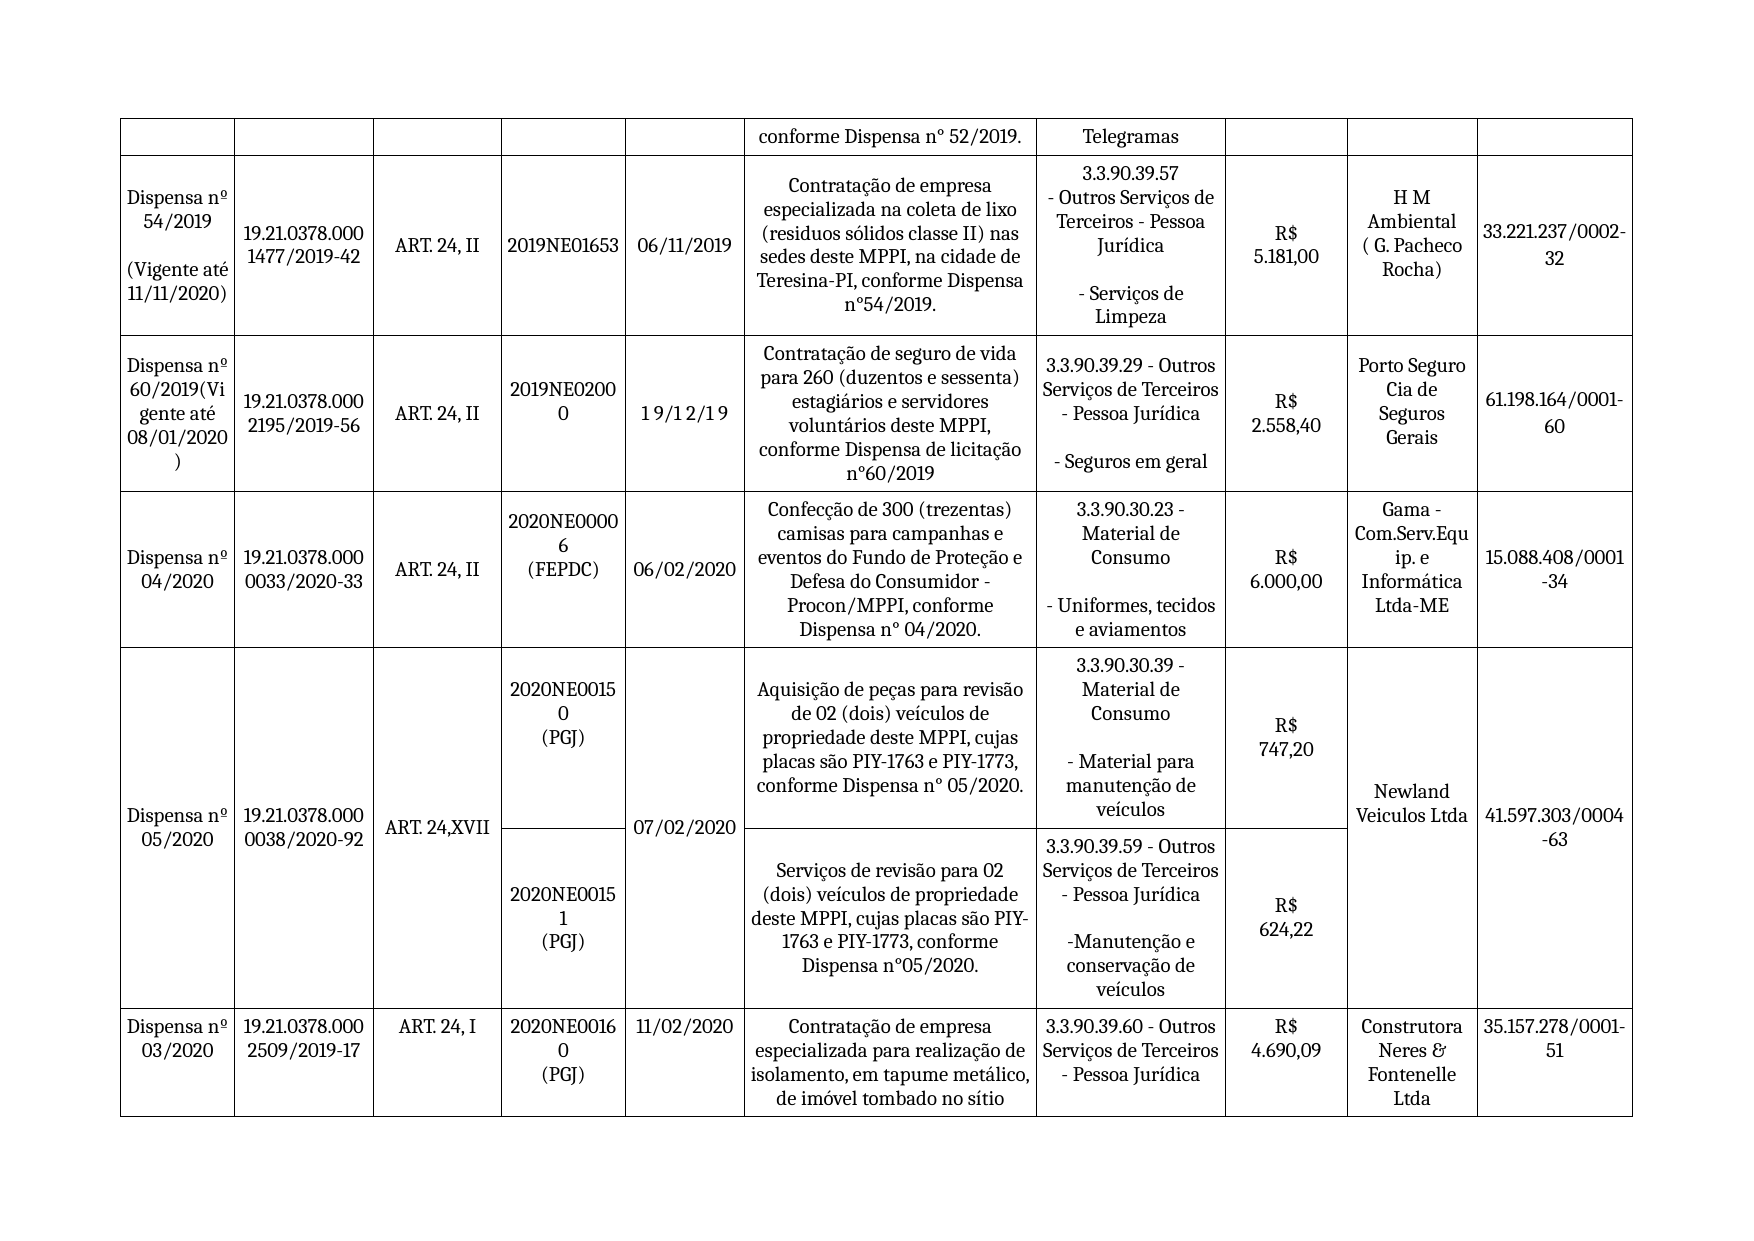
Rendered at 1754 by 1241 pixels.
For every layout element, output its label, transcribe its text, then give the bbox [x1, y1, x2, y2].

table_cell 15.088.408/0001-34 [1478, 492, 1632, 647]
table_cell 2020NE00006 (FEPDC) [502, 492, 625, 647]
table_cell 3.3.90.39.59 - Outros Serviços de Terceiros - Pessoa Jurídica -Manutenção e conservação de veículos [1037, 829, 1225, 1008]
table_cell 11/02/2020 [626, 1009, 744, 1116]
table_cell [235, 119, 373, 154]
table_cell 19.21.0378.0002195/2019-56 [235, 336, 373, 491]
table_cell 2019NE01653 [502, 156, 625, 335]
table_cell [121, 119, 234, 154]
table_cell 19.21.0378.0002509/2019-17 [235, 1009, 373, 1116]
table_cell Gama - Com.Serv.Equip. e Informática Ltda-ME [1348, 492, 1477, 647]
table_cell R$ 624,22 [1226, 829, 1347, 1008]
table_cell 61.198.164/0001-60 [1478, 336, 1632, 491]
table_cell 2020NE00160 (PGJ) [502, 1009, 625, 1116]
table_cell H M Ambiental ( G. Pacheco Rocha) [1348, 156, 1477, 335]
table_cell R$ 4.690,09 [1226, 1009, 1347, 1116]
table_cell Construtora Neres & Fontenelle Ltda [1348, 1009, 1477, 1116]
table_cell 3.3.90.39.57 - Outros Serviços de Terceiros - Pessoa Jurídica - Serviços de Limpeza [1037, 156, 1225, 335]
table_cell ART. 24, II [374, 156, 501, 335]
table_cell R$ 747,20 [1226, 648, 1347, 827]
table_cell R$ 5.181,00 [1226, 156, 1347, 335]
table_cell Serviços de revisão para 02 (dois) veículos de propriedade deste MPPI, cujas placas são PIY-1763 e PIY-1773, conforme Dispensa n°05/2020. [745, 829, 1036, 1008]
table_cell [1348, 119, 1477, 154]
table_cell 07/02/2020 [626, 648, 744, 1008]
table_cell [626, 119, 744, 154]
table_cell 3.3.90.30.39 - Material de Consumo - Material para manutenção de veículos [1037, 648, 1225, 827]
table_cell conforme Dispensa n° 52/2019. [745, 119, 1036, 154]
table_cell 19.21.0378.0001477/2019-42 [235, 156, 373, 335]
table_cell ART. 24,XVII [374, 648, 501, 1008]
table_cell 06/11/2019 [626, 156, 744, 335]
table_cell Porto Seguro Cia de Seguros Gerais [1348, 336, 1477, 491]
table_cell Dispensa nº 54/2019 (Vigente até 11/11/2020) [121, 156, 234, 335]
table_cell R$ 6.000,00 [1226, 492, 1347, 647]
table_cell ART. 24, I [374, 1009, 501, 1116]
table_cell 1 9/1 2/1 9 [626, 336, 744, 491]
table_cell Dispensa nº 04/2020 [121, 492, 234, 647]
table_cell Dispensa nº 60/2019(Vigente até 08/01/2020) [121, 336, 234, 491]
table_cell 19.21.0378.0000033/2020-33 [235, 492, 373, 647]
table_cell [1478, 119, 1632, 154]
table_cell ART. 24, II [374, 492, 501, 647]
table_cell R$ 2.558,40 [1226, 336, 1347, 491]
table_cell 35.157.278/0001-51 [1478, 1009, 1632, 1116]
table_cell 2020NE00151 (PGJ) [502, 829, 625, 1008]
table_cell Newland Veiculos Ltda [1348, 648, 1477, 1008]
table_cell 33.221.237/0002-32 [1478, 156, 1632, 335]
table_cell [374, 119, 501, 154]
table_cell Contratação de seguro de vida para 260 (duzentos e sessenta) estagiários e servidores voluntários deste MPPI, conforme Dispensa de licitação n°60/2019 [745, 336, 1036, 491]
table_cell Dispensa nº 05/2020 [121, 648, 234, 1008]
table_cell 3.3.90.39.60 - Outros Serviços de Terceiros - Pessoa Jurídica [1037, 1009, 1225, 1116]
table_cell 06/02/2020 [626, 492, 744, 647]
table_cell 2020NE00150 (PGJ) [502, 648, 625, 827]
table_cell Dispensa nº 03/2020 [121, 1009, 234, 1116]
table_cell 19.21.0378.0000038/2020-92 [235, 648, 373, 1008]
table_cell Aquisição de peças para revisão de 02 (dois) veículos de propriedade deste MPPI, cujas placas são PIY-1763 e PIY-1773, conforme Dispensa n° 05/2020. [745, 648, 1036, 827]
table_cell Confecção de 300 (trezentas) camisas para campanhas e eventos do Fundo de Proteção e Defesa do Consumidor - Procon/MPPI, conforme Dispensa n° 04/2020. [745, 492, 1036, 647]
table_cell 2019NE02000 [502, 336, 625, 491]
table_cell 3.3.90.30.23 - Material de Consumo - Uniformes, tecidos e aviamentos [1037, 492, 1225, 647]
table_cell Contratação de empresa especializada na coleta de lixo (residuos sólidos classe II) nas sedes deste MPPI, na cidade de Teresina-PI, conforme Dispensa n°54/2019. [745, 156, 1036, 335]
table_cell Telegramas [1037, 119, 1225, 154]
table_cell 41.597.303/0004-63 [1478, 648, 1632, 1008]
table_cell ART. 24, II [374, 336, 501, 491]
table_cell [1226, 119, 1347, 154]
table_cell 3.3.90.39.29 - Outros Serviços de Terceiros - Pessoa Jurídica - Seguros em geral [1037, 336, 1225, 491]
table_cell [502, 119, 625, 154]
table_cell Contratação de empresa especializada para realização de isolamento, em tapume metálico, de imóvel tombado no sítio [745, 1009, 1036, 1116]
